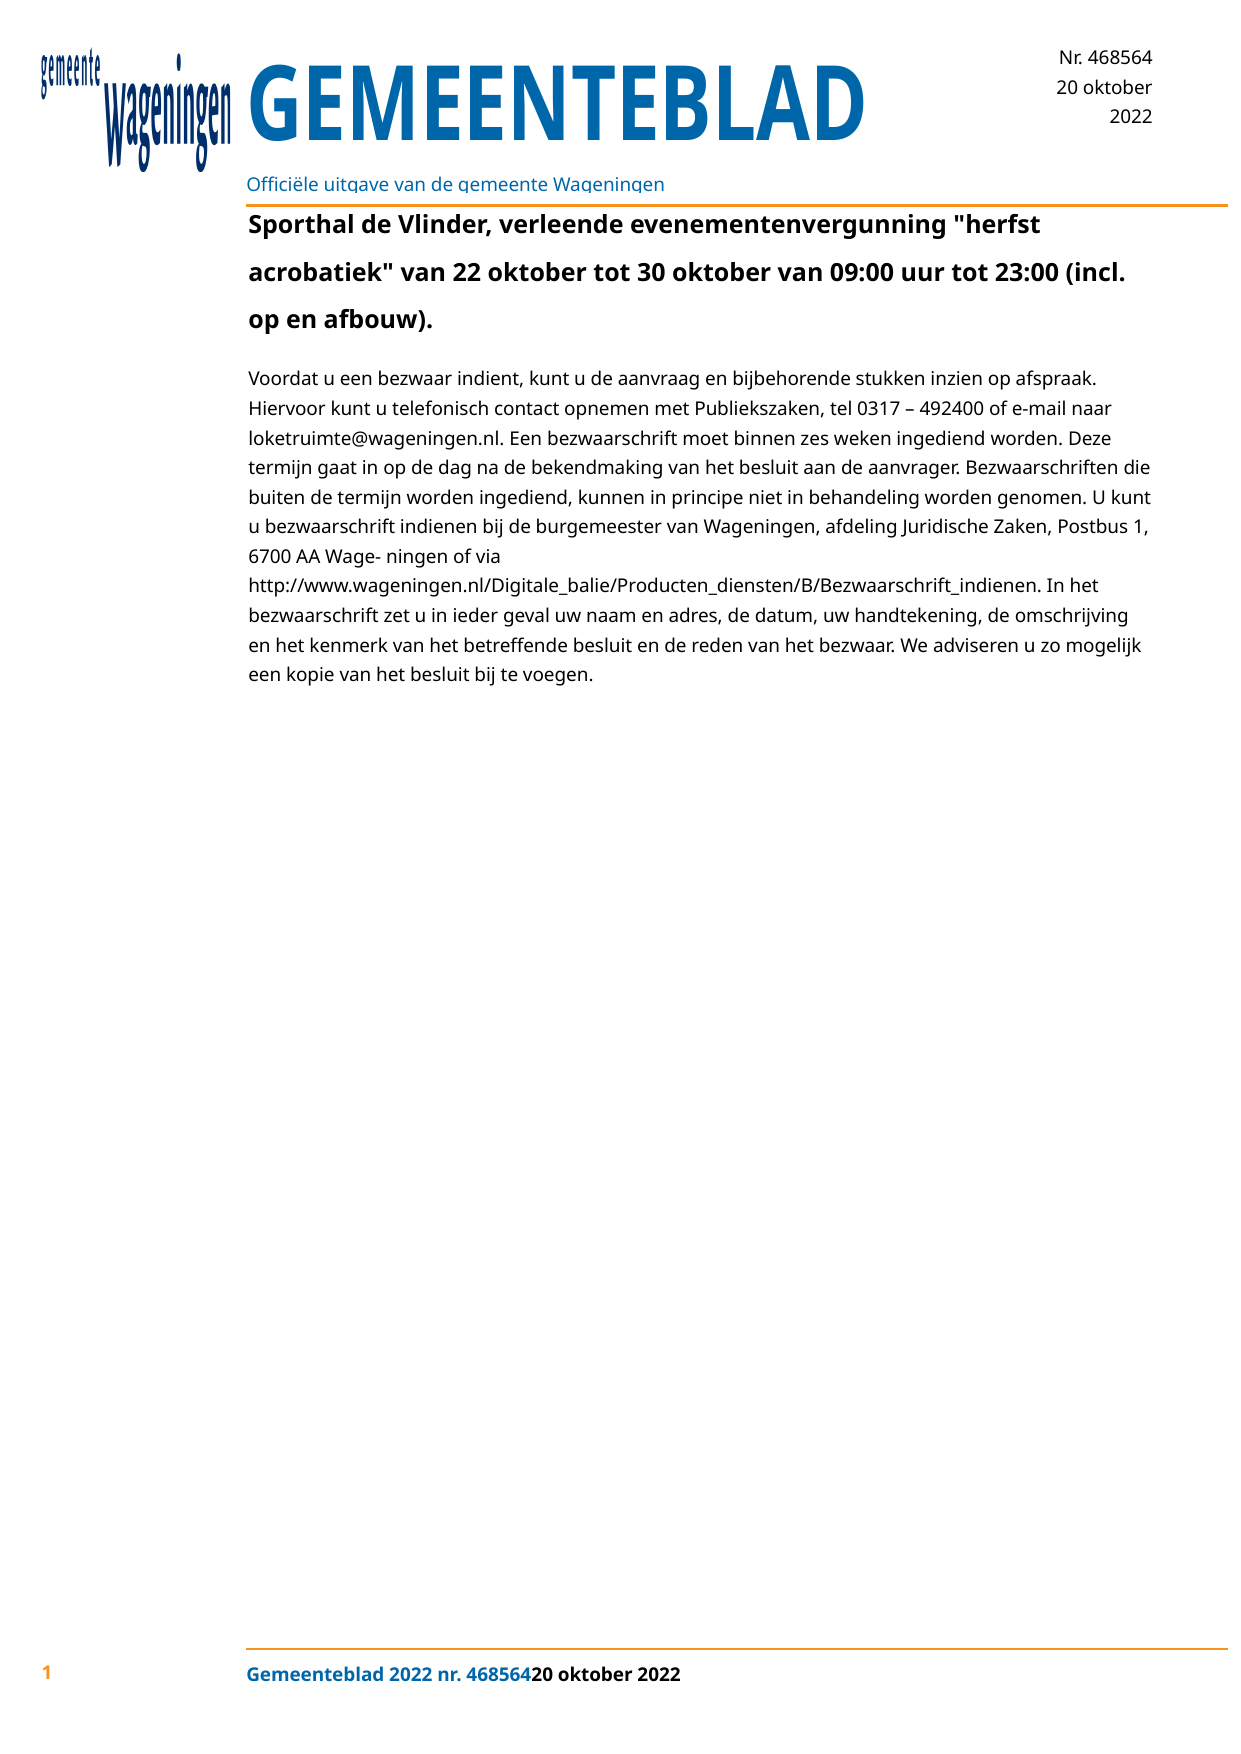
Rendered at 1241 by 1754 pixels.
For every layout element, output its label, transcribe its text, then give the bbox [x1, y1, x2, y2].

text Voordat u een bezwaar indient, kunt u de aanvraag en bijbehorende stukken inzien op afspraak. Hiervoor kunt u telefonisch contact opnemen met Publiekszaken, tel 0317 – 492400 of e-mail naar loketruimte@wageningen.nl. Een bezwaarschrift moet binnen zes weken ingediend worden. Deze termijn gaat in op de dag na de bekendmaking van het besluit aan de aanvrager. Bezwaarschriften die buiten de termijn worden ingediend, kunnen in principe niet in behandeling worden genomen. U kunt u bezwaarschrift indienen bij de burgemeester van Wageningen, afdeling Juridische Zaken, Postbus 1, 6700 AA Wage- ningen of via http://www.wageningen.nl/Digitale_balie/Producten_diensten/B/Bezwaarschrift_indienen. In het bezwaarschrift zet u in ieder geval uw naam en adres, de datum, uw handtekening, de omschrijving en het kenmerk van het betreffende besluit en de reden van het bezwaar. We adviseren u zo mogelijk een kopie van het besluit bij te voegen. [248, 366, 1152, 687]
text Sporthal de Vlinder, verleende evenementenvergunning "herfst acrobatiek" van 22 oktober tot 30 oktober van 09:00 uur tot 23:00 (incl. op en afbouw). [248, 207, 1152, 336]
picture [41, 47, 231, 172]
